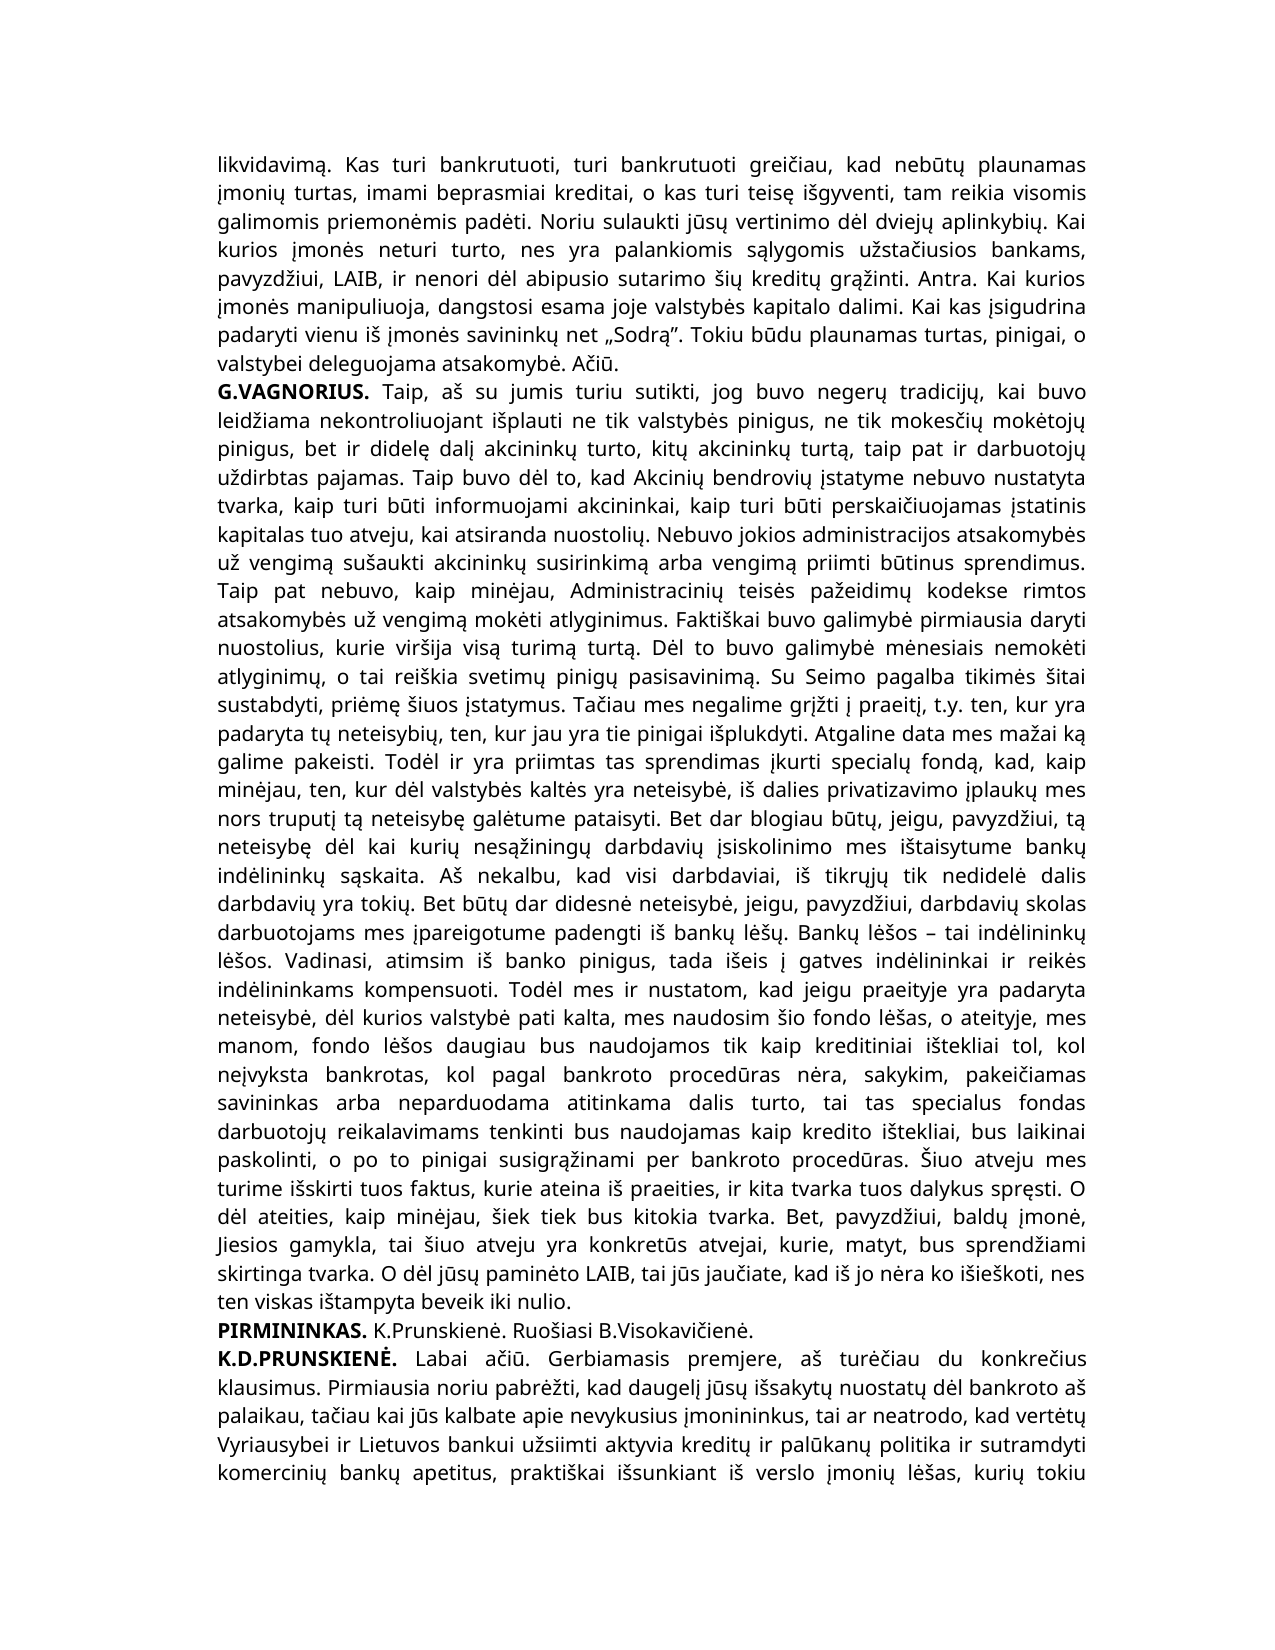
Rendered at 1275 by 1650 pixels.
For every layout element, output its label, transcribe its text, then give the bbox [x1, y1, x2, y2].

text likvidavimą. Kas turi bankrutuoti, turi bankrutuoti greičiau, kad nebūtų plaunamas įmonių turtas, imami beprasmiai kreditai, o kas turi teisę išgyventi, tam reikia visomis galimomis priemonėmis padėti. Noriu sulaukti jūsų vertinimo dėl dviejų aplinkybių. Kai kurios įmonės neturi turto, nes yra palankiomis sąlygomis užstačiusios bankams, pavyzdžiui, LAIB, ir nenori dėl abipusio sutarimo šių kreditų grąžinti. Antra. Kai kurios įmonės manipuliuoja, dangstosi esama joje valstybės kapitalo dalimi. Kai kas įsigudrina padaryti vienu iš įmonės savininkų net „Sodrą”. Tokiu būdu plaunamas turtas, pinigai, o valstybei deleguojama atsakomybė. Ačiū. [217, 150, 1087, 377]
text K.D.PRUNSKIENĖ. Labai ačiū. Gerbiamasis premjere, aš turėčiau du konkrečius klausimus. Pirmiausia noriu pabrėžti, kad daugelį jūsų išsakytų nuostatų dėl bankroto aš palaikau, tačiau kai jūs kalbate apie nevykusius įmonininkus, tai ar neatrodo, kad vertėtų Vyriausybei ir Lietuvos bankui užsiimti aktyvia kreditų ir palūkanų politika ir sutramdyti komercinių bankų apetitus, praktiškai išsunkiant iš verslo įmonių lėšas, kurių tokiu [217, 1344, 1087, 1487]
text G.VAGNORIUS. Taip, aš su jumis turiu sutikti, jog buvo negerų tradicijų, kai buvo leidžiama nekontroliuojant išplauti ne tik valstybės pinigus, ne tik mokesčių mokėtojų pinigus, bet ir didelę dalį akcininkų turto, kitų akcininkų turtą, taip pat ir darbuotojų uždirbtas pajamas. Taip buvo dėl to, kad Akcinių bendrovių įstatyme nebuvo nustatyta tvarka, kaip turi būti informuojami akcininkai, kaip turi būti perskaičiuojamas įstatinis kapitalas tuo atveju, kai atsiranda nuostolių. Nebuvo jokios administracijos atsakomybės už vengimą sušaukti akcininkų susirinkimą arba vengimą priimti būtinus sprendimus. Taip pat nebuvo, kaip minėjau, Administracinių teisės pažeidimų kodekse rimtos atsakomybės už vengimą mokėti atlyginimus. Faktiškai buvo galimybė pirmiausia daryti nuostolius, kurie viršija visą turimą turtą. Dėl to buvo galimybė mėnesiais nemokėti atlyginimų, o tai reiškia svetimų pinigų pasisavinimą. Su Seimo pagalba tikimės šitai sustabdyti, priėmę šiuos įstatymus. Tačiau mes negalime grįžti į praeitį, t.y. ten, kur yra padaryta tų neteisybių, ten, kur jau yra tie pinigai išplukdyti. Atgaline data mes mažai ką galime pakeisti. Todėl ir yra priimtas tas sprendimas įkurti specialų fondą, kad, kaip minėjau, ten, kur dėl valstybės kaltės yra neteisybė, iš dalies privatizavimo įplaukų mes nors truputį tą neteisybę galėtume pataisyti. Bet dar blogiau būtų, jeigu, pavyzdžiui, tą neteisybę dėl kai kurių nesąžiningų darbdavių įsiskolinimo mes ištaisytume bankų indėlininkų sąskaita. Aš nekalbu, kad visi darbdaviai, iš tikrųjų tik nedidelė dalis darbdavių yra tokių. Bet būtų dar didesnė neteisybė, jeigu, pavyzdžiui, darbdavių skolas darbuotojams mes įpareigotume padengti iš bankų lėšų. Bankų lėšos – tai indėlininkų lėšos. Vadinasi, atimsim iš banko pinigus, tada išeis į gatves indėlininkai ir reikės indėlininkams kompensuoti. Todėl mes ir nustatom, kad jeigu praeityje yra padaryta neteisybė, dėl kurios valstybė pati kalta, mes naudosim šio fondo lėšas, o ateityje, mes manom, fondo lėšos daugiau bus naudojamos tik kaip kreditiniai ištekliai tol, kol neįvyksta bankrotas, kol pagal bankroto procedūras nėra, sakykim, pakeičiamas savininkas arba neparduodama atitinkama dalis turto, tai tas specialus fondas darbuotojų reikalavimams tenkinti bus naudojamas kaip kredito ištekliai, bus laikinai paskolinti, o po to pinigai susigrąžinami per bankroto procedūras. Šiuo atveju mes turime išskirti tuos faktus, kurie ateina iš praeities, ir kita tvarka tuos dalykus spręsti. O dėl ateities, kaip minėjau, šiek tiek bus kitokia tvarka. Bet, pavyzdžiui, baldų įmonė, Jiesios gamykla, tai šiuo atveju yra konkretūs atvejai, kurie, matyt, bus sprendžiami skirtinga tvarka. O dėl jūsų paminėto LAIB, tai jūs jaučiate, kad iš jo nėra ko išieškoti, nes ten viskas ištampyta beveik iki nulio. [217, 377, 1087, 1316]
text PIRMININKAS. K.Prunskienė. Ruošiasi B.Visokavičienė. [217, 1316, 1087, 1344]
